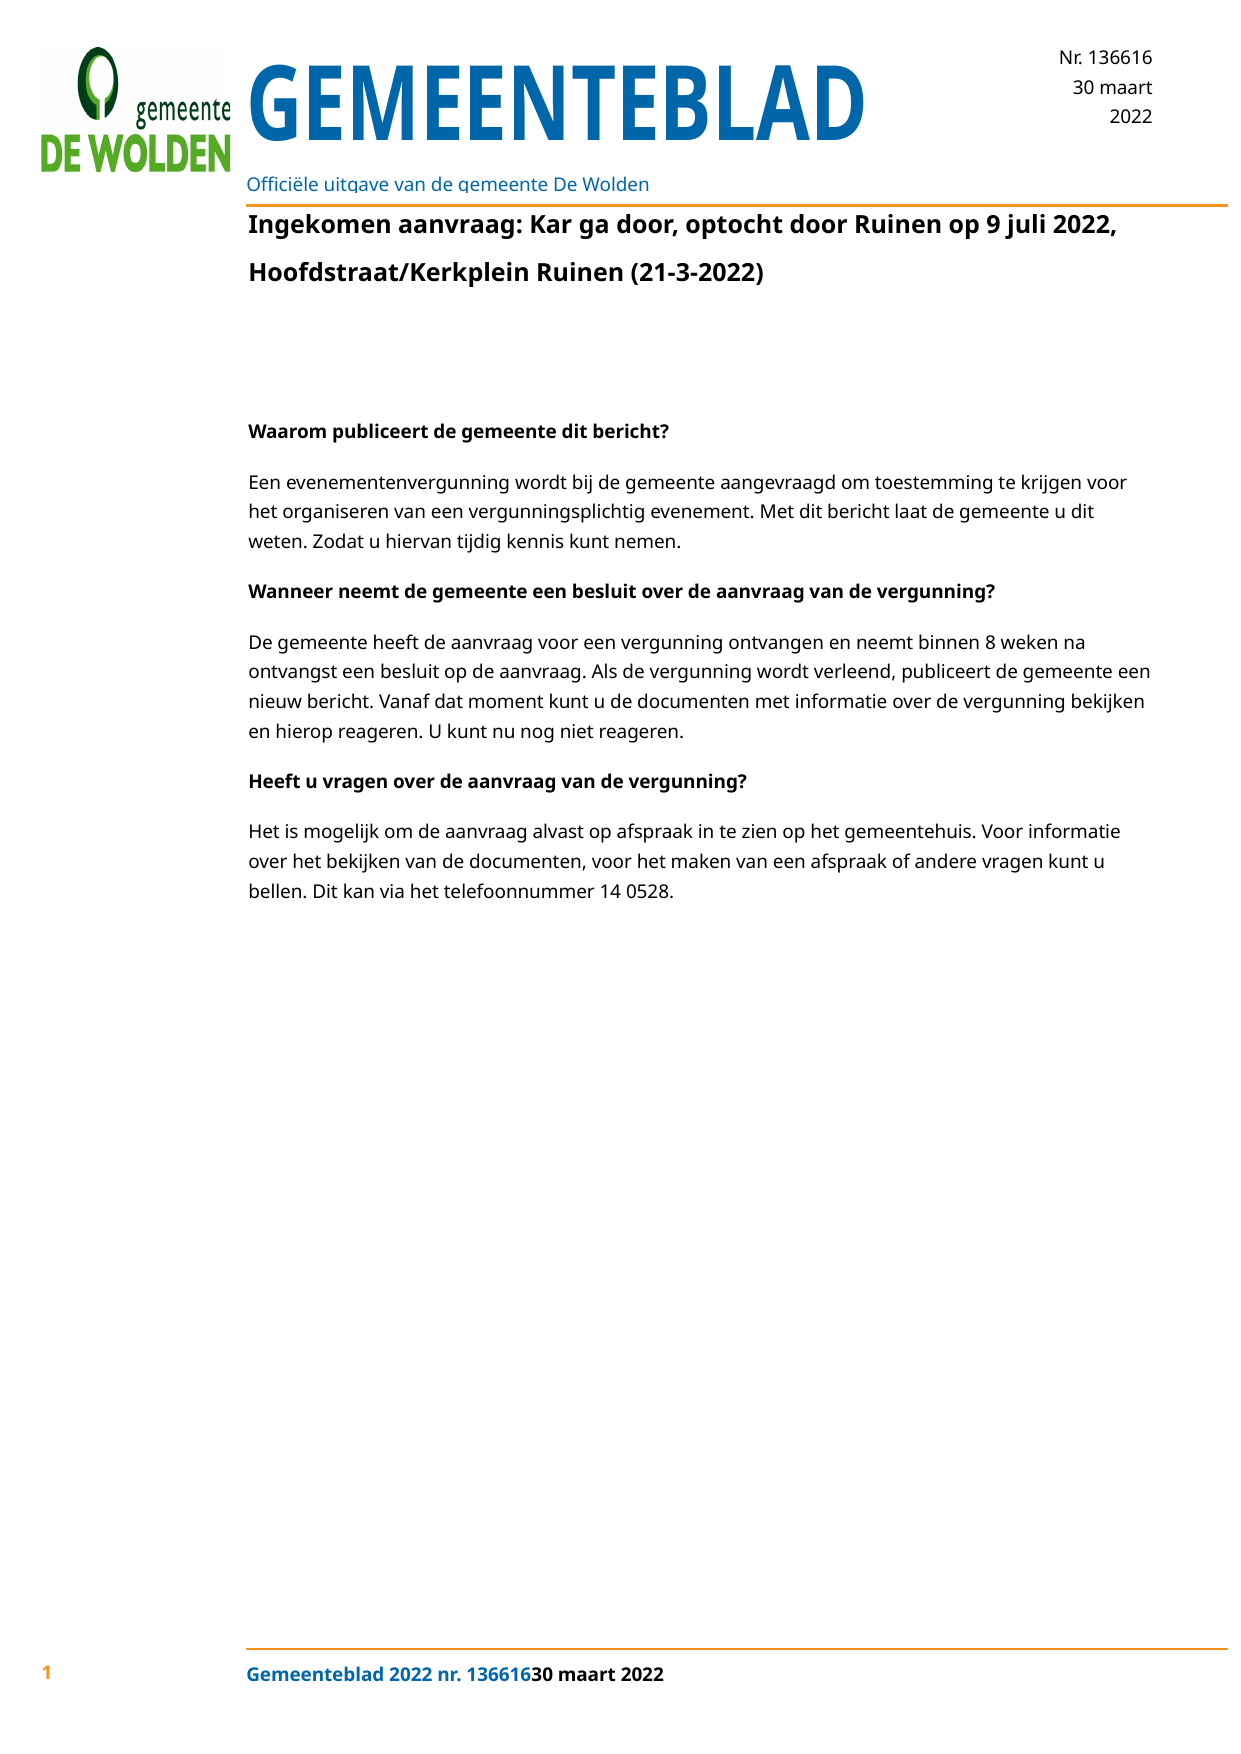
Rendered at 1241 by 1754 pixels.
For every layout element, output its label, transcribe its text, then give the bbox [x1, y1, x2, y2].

text Waarom publiceert de gemeente dit bericht? [248, 419, 1152, 444]
picture [41, 47, 231, 172]
text Heeft u vragen over de aanvraag van de vergunning? [248, 768, 1152, 794]
text Wanneer neemt de gemeente een besluit over de aanvraag van de vergunning? [248, 579, 1152, 604]
text Een evenementenvergunning wordt bij de gemeente aangevraagd om toestemming te krijgen voor het organiseren van een vergunningsplichtig evenement. Met dit bericht laat de gemeente u dit weten. Zodat u hiervan tijdig kennis kunt nemen. [248, 469, 1152, 554]
text Het is mogelijk om de aanvraag alvast op afspraak in te zien op het gemeentehuis. Voor informatie over het bekijken van de documenten, voor het maken van een afspraak of andere vragen kunt u bellen. Dit kan via het telefoonnummer 14 0528. [248, 819, 1152, 904]
text De gemeente heeft de aanvraag voor een vergunning ontvangen en neemt binnen 8 weken na ontvangst een besluit op de aanvraag. Als de vergunning wordt verleend, publiceert de gemeente een nieuw bericht. Vanaf dat moment kunt u de documenten met informatie over de vergunning bekijken en hierop reageren. U kunt nu nog niet reageren. [248, 629, 1152, 744]
text Ingekomen aanvraag: Kar ga door, optocht door Ruinen op 9 juli 2022, Hoofdstraat/Kerkplein Ruinen (21-3-2022) [248, 207, 1152, 288]
